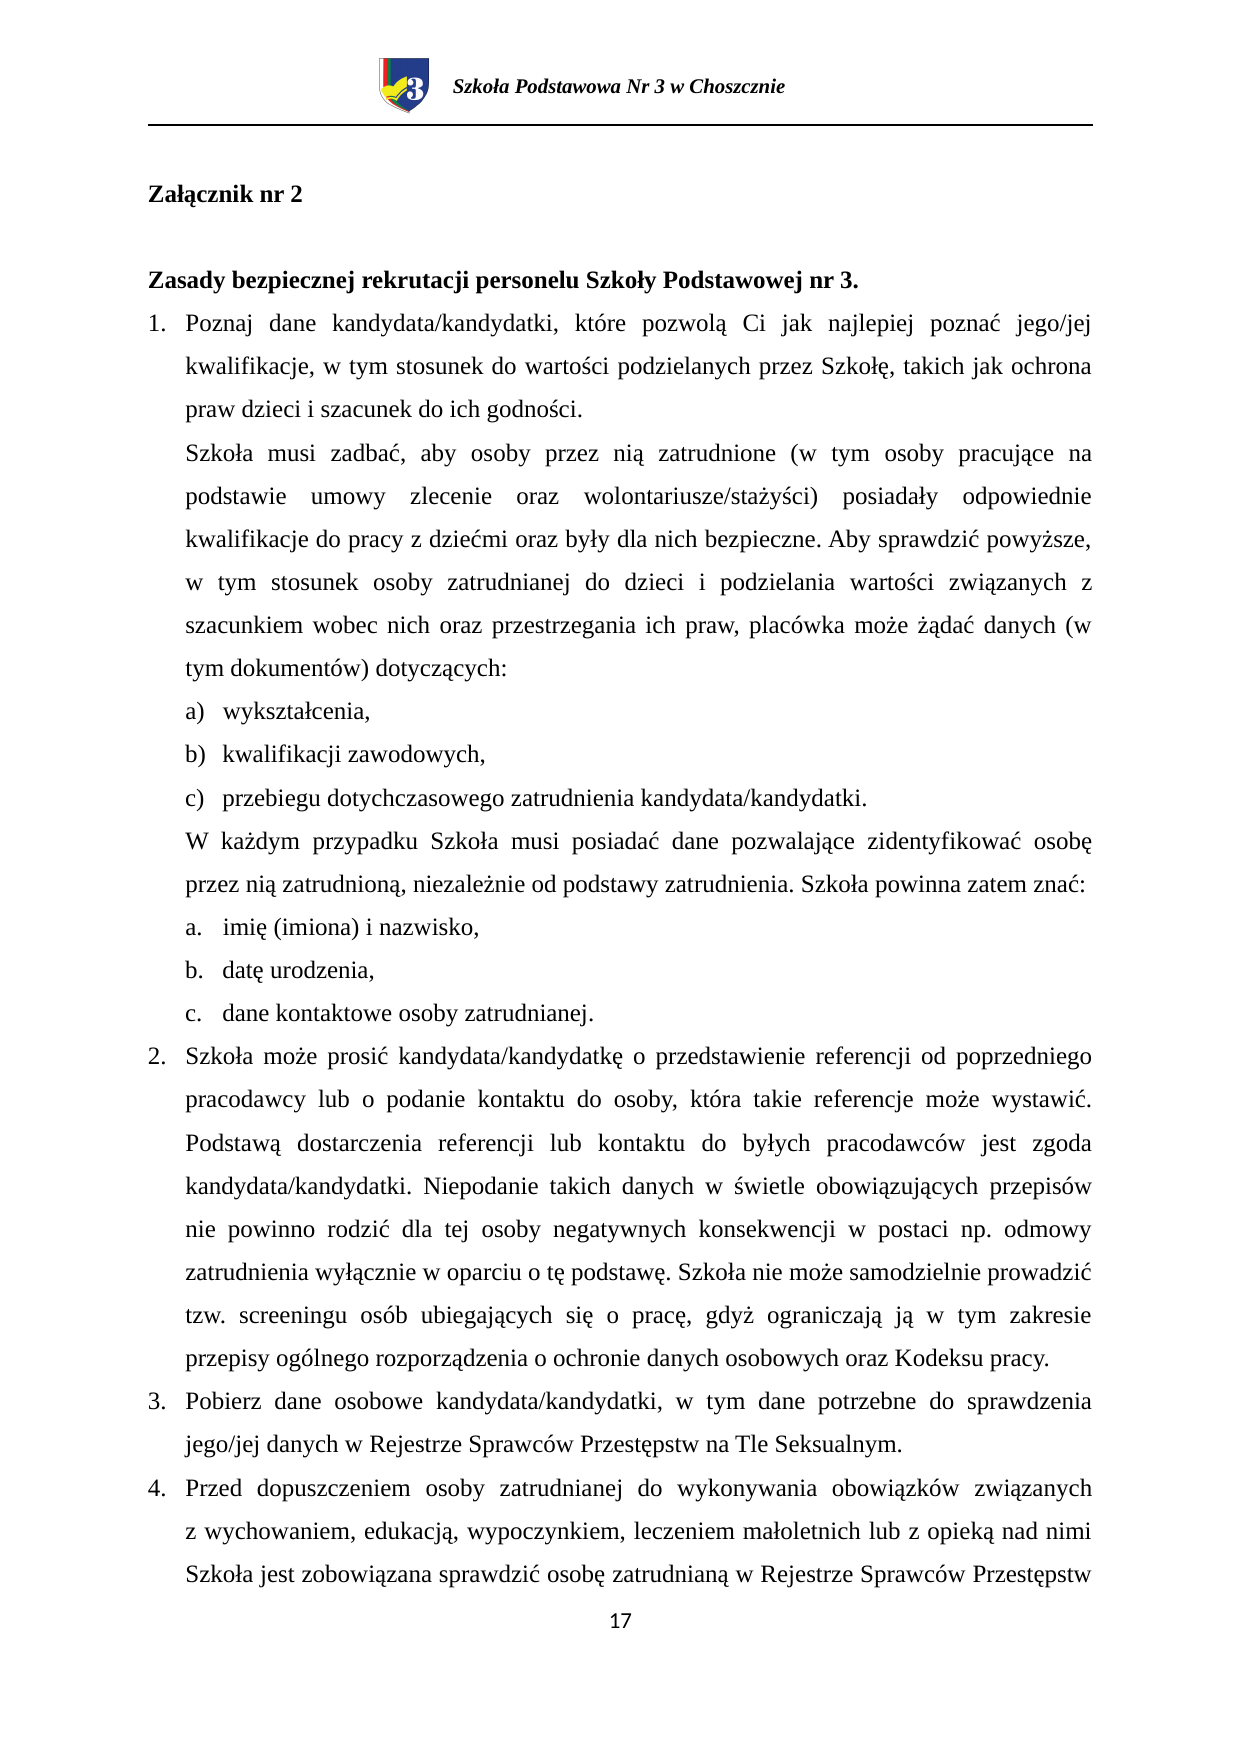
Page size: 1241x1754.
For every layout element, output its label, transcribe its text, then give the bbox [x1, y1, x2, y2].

list Szkoła musi zadbać, aby osoby przez nią zatrudnione (w tym osoby pracujące na podstawie umowy zlecenie oraz wolontariusze/stażyści) posiadały odpowiednie kwalifikacje do pracy z dziećmi oraz były dla nich bezpieczne. Aby sprawdzić powyższe, w tym stosunek osoby zatrudnianej do dzieci i podzielania wartości związanych z szacunkiem wobec nich oraz przestrzegania ich praw, placówka może żądać danych (w tym dokumentów) dotyczących: [185, 438, 1093, 682]
list imię (imiona) i nazwisko, [185, 912, 1093, 941]
list wykształcenia, [185, 696, 1093, 725]
text W każdym przypadku Szkoła musi posiadać dane pozwalające zidentyfikować osobę przez nią zatrudnioną, niezależnie od podstawy zatrudnienia. Szkoła powinna zatem znać: [185, 826, 1093, 898]
list kwalifikacji zawodowych, [185, 739, 1093, 768]
list Przed dopuszczeniem osoby zatrudnianej do wykonywania obowiązków związanych z wychowaniem, edukacją, wypoczynkiem, leczeniem małoletnich lub z opieką nad nimi Szkoła jest zobowiązana sprawdzić osobę zatrudnianą w Rejestrze Sprawców Przestępstw [148, 1473, 1093, 1588]
list Pobierz dane osobowe kandydata/kandydatki, w tym dane potrzebne do sprawdzenia jego/jej danych w Rejestrze Sprawców Przestępstw na Tle Seksualnym. [148, 1386, 1093, 1458]
text Zasady bezpiecznej rekrutacji personelu Szkoły Podstawowej nr 3. [148, 265, 1093, 294]
list Szkoła może prosić kandydata/kandydatkę o przedstawienie referencji od poprzedniego pracodawcy lub o podanie kontaktu do osoby, która takie referencje może wystawić. Podstawą dostarczenia referencji lub kontaktu do byłych pracodawców jest zgoda kandydata/kandydatki. Niepodanie takich danych w świetle obowiązujących przepisów nie powinno rodzić dla tej osoby negatywnych konsekwencji w postaci np. odmowy zatrudnienia wyłącznie w oparciu o tę podstawę. Szkoła nie może samodzielnie prowadzić tzw. screeningu osób ubiegających się o pracę, gdyż ograniczają ją w tym zakresie przepisy ogólnego rozporządzenia o ochronie danych osobowych oraz Kodeksu pracy. [148, 1041, 1093, 1372]
list dane kontaktowe osoby zatrudnianej. [185, 998, 1093, 1027]
list przebiegu dotychczasowego zatrudnienia kandydata/kandydatki. [185, 783, 1093, 811]
text Załącznik nr 2 [148, 179, 1093, 208]
list datę urodzenia, [185, 955, 1093, 984]
list Poznaj dane kandydata/kandydatki, które pozwolą Ci jak najlepiej poznać jego/jej kwalifikacje, w tym stosunek do wartości podzielanych przez Szkołę, takich jak ochrona praw dzieci i szacunek do ich godności. [148, 308, 1093, 423]
